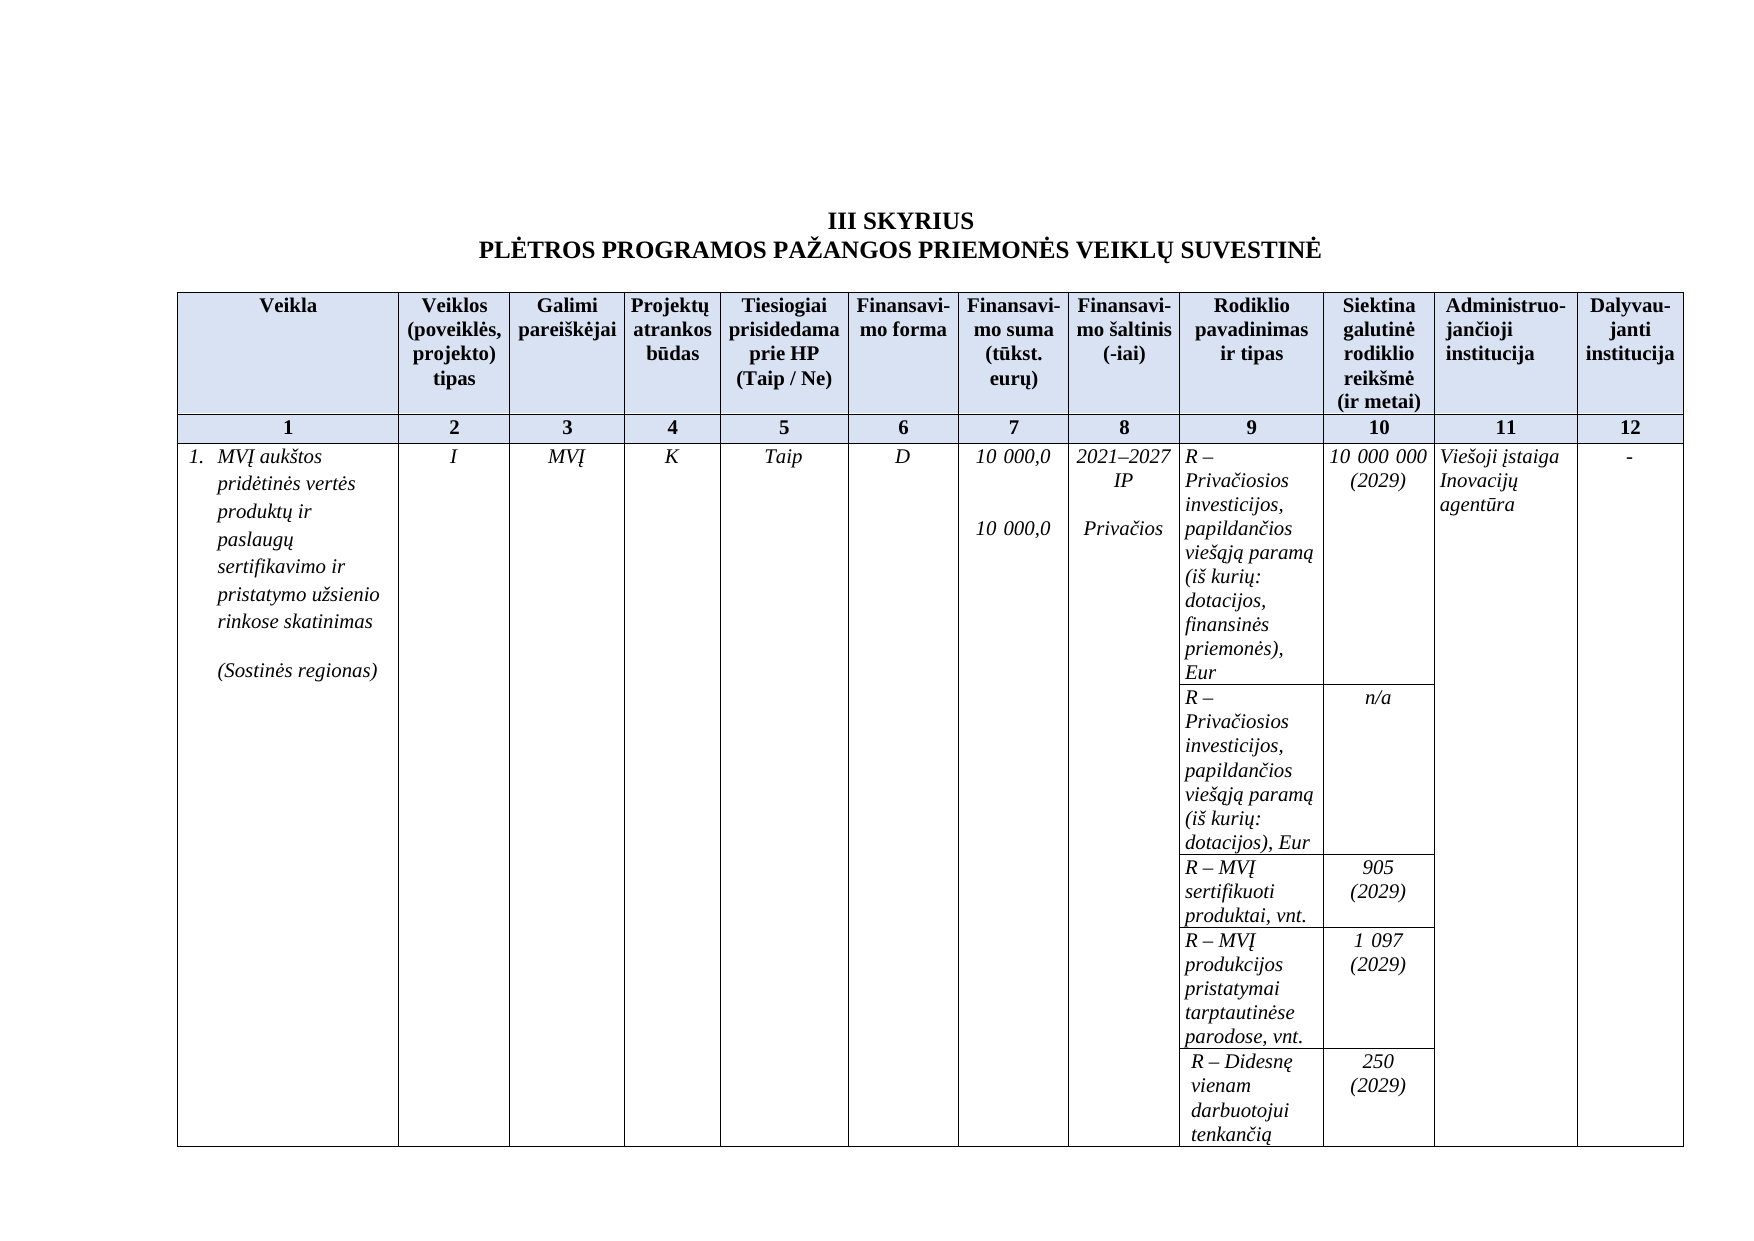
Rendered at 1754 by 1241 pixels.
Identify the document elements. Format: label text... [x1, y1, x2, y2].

table_cell R – Didesnę vienam darbuotojui tenkančią [1180, 1049, 1323, 1146]
table_cell 1. MVĮ aukštos pridėtinės vertės produktų ir paslaugų sertifikavimo ir pristatymo užsienio rinkose skatinimas (Sostinės regionas) [178, 444, 398, 1146]
table_cell Taip [721, 444, 848, 1146]
table_header Administruo-jančioji institucija [1435, 293, 1577, 413]
table_cell 10 000,0 10 000,0 [959, 444, 1068, 1146]
table_header Finansavi-mo šaltinis (-iai) [1069, 293, 1179, 413]
table_cell R – Privačiosios investicijos, papildančios viešąją paramą (iš kurių: dotacijos), Eur [1180, 685, 1323, 854]
table_cell n/a [1324, 685, 1434, 854]
table_cell 10 [1324, 415, 1434, 443]
table_cell 1 097 (2029) [1324, 928, 1434, 1048]
text PLĖTROS PROGRAMOS PAŽANGOS PRIEMONĖS VEIKLŲ SUVESTINĖ [118, 235, 1683, 263]
table_cell 12 [1578, 415, 1683, 443]
table_cell 2 [399, 415, 509, 443]
table_header Dalyvau-janti institucija [1578, 293, 1683, 413]
table_cell Viešoji įstaiga Inovacijų agentūra [1435, 444, 1577, 1146]
table_cell 4 [625, 415, 720, 443]
table_header Rodiklio pavadinimas ir tipas [1180, 293, 1323, 413]
table_cell 11 [1435, 415, 1577, 443]
table_cell 7 [959, 415, 1068, 443]
table_header Veiklos (poveiklės, projekto) tipas [399, 293, 509, 413]
table_header Siektina galutinė rodiklio reikšmė (ir metai) [1324, 293, 1434, 413]
text III SKYRIUS [118, 206, 1683, 235]
table_cell 6 [849, 415, 958, 443]
table_cell 3 [510, 415, 624, 443]
table_cell R – MVĮ sertifikuoti produktai, vnt. [1180, 855, 1323, 927]
table_header Tiesiogiai prisidedama prie HP (Taip / Ne) [721, 293, 848, 413]
table_cell 2021–2027 IP Privačios [1069, 444, 1179, 1146]
table_cell K [625, 444, 720, 1146]
table_cell 8 [1069, 415, 1179, 443]
table_cell I [399, 444, 509, 1146]
table_header Galimi pareiškėjai [510, 293, 624, 413]
table_header Projektų atrankos būdas [625, 293, 720, 413]
table_cell R – Privačiosios investicijos, papildančios viešąją paramą (iš kurių: dotacijos, finansinės priemonės), Eur [1180, 444, 1323, 684]
table_cell - [1578, 444, 1683, 1146]
table_header Finansavi-mo forma [849, 293, 958, 413]
table_cell 1 [178, 415, 398, 443]
table_cell 250 (2029) [1324, 1049, 1434, 1146]
table_cell 5 [721, 415, 848, 443]
table_cell 9 [1180, 415, 1323, 443]
table_cell 905 (2029) [1324, 855, 1434, 927]
table_cell R – MVĮ produkcijos pristatymai tarptautinėse parodose, vnt. [1180, 928, 1323, 1048]
table_header Veikla [178, 293, 398, 413]
table_cell 10 000 000 (2029) [1324, 444, 1434, 684]
table_header Finansavi-mo suma (tūkst. eurų) [959, 293, 1068, 413]
table_cell D [849, 444, 958, 1146]
table_cell MVĮ [510, 444, 624, 1146]
